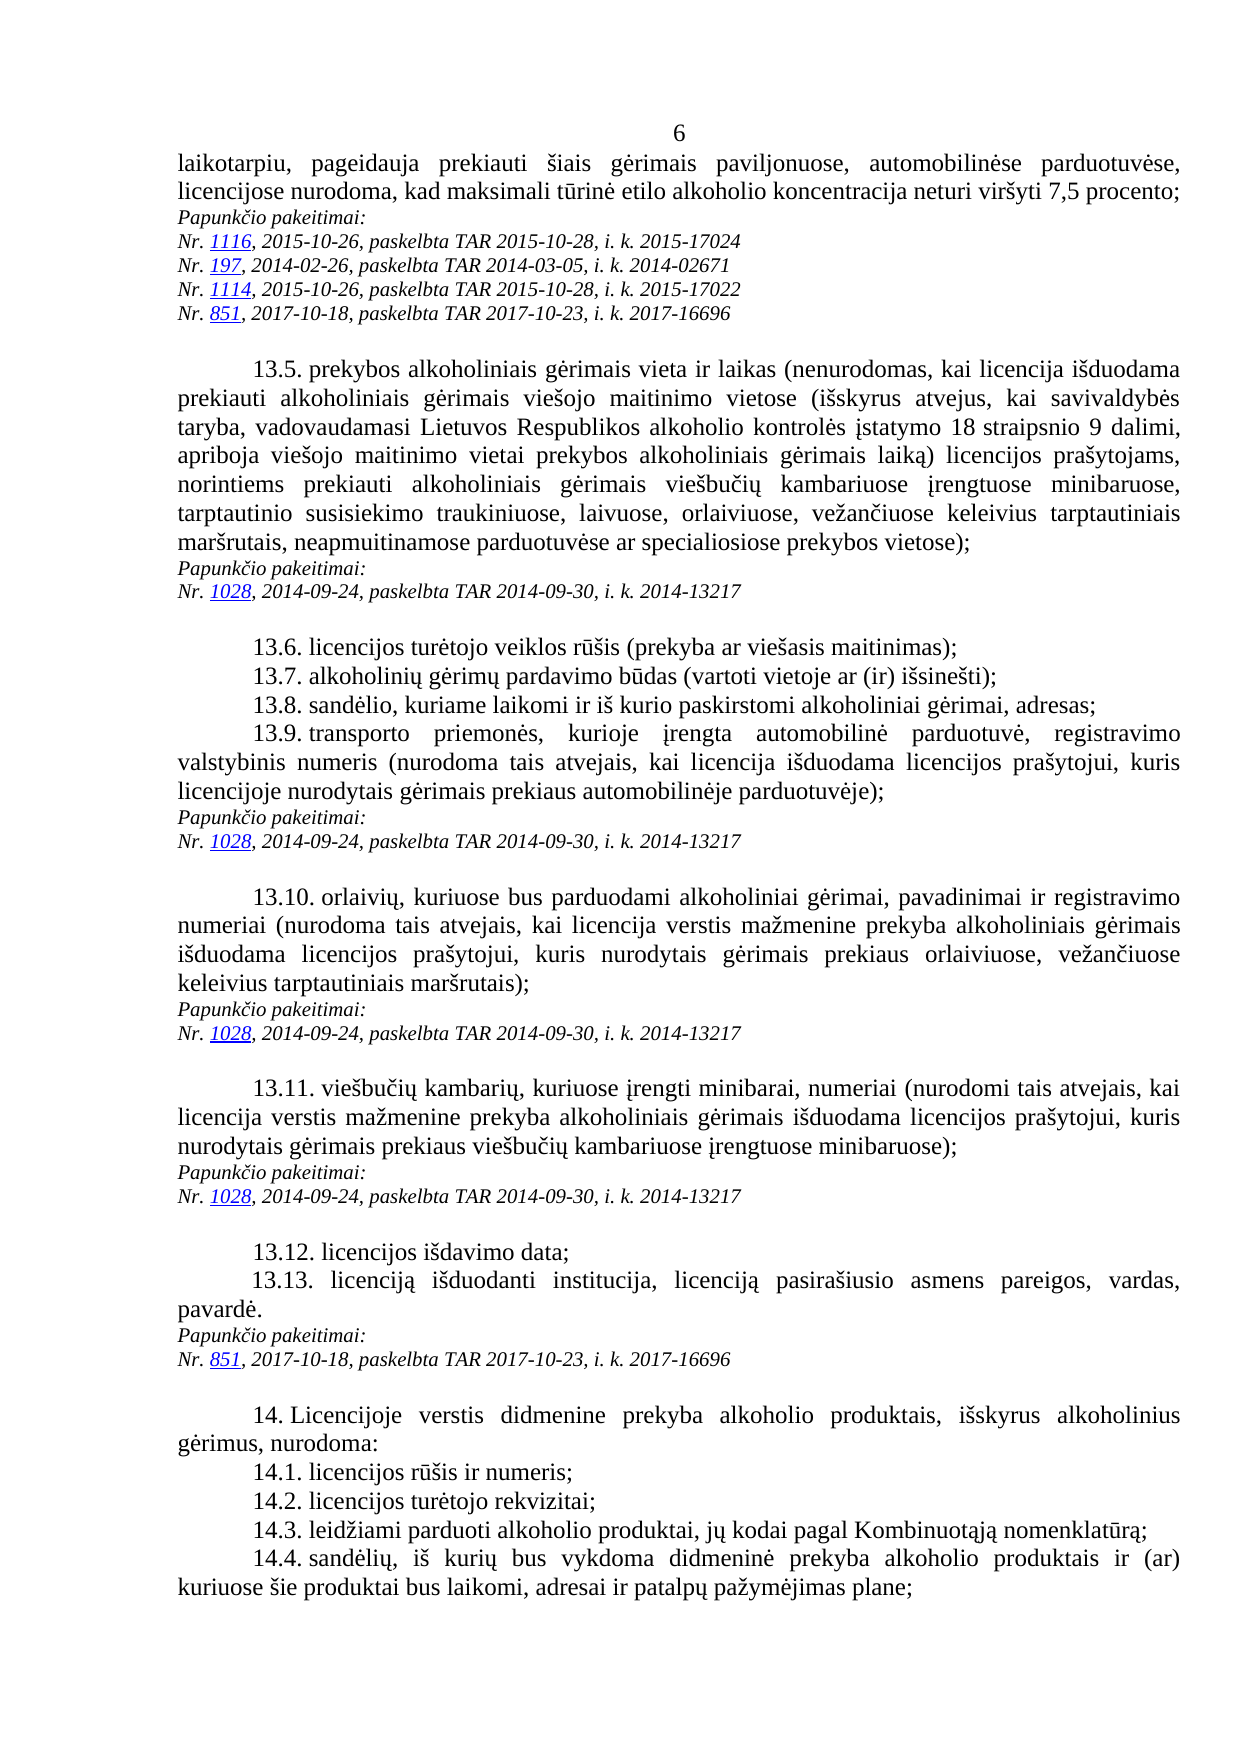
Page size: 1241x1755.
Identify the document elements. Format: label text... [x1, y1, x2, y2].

text 14. Licencijoje verstis didmenine prekyba alkoholio produktais, išskyrus alkoholinius gėrimus, nurodoma: [177, 1400, 1181, 1457]
text Papunkčio pakeitimai: [177, 997, 1181, 1021]
text Papunkčio pakeitimai: [177, 555, 1181, 579]
text 13.12. licencijos išdavimo data; [177, 1237, 1181, 1265]
text Nr. 1028, 2014-09-24, paskelbta TAR 2014-09-30, i. k. 2014-13217 [177, 1021, 1181, 1045]
text 13.9. transporto priemonės, kurioje įrengta automobilinė parduotuvė, registravimo valstybinis numeris (nurodoma tais atvejais, kai licencija išduodama licencijos prašytojui, kuris licencijoje nurodytais gėrimais prekiaus automobilinėje parduotuvėje); [177, 718, 1181, 805]
text Nr. 851, 2017-10-18, paskelbta TAR 2017-10-23, i. k. 2017-16696 [177, 1347, 1181, 1371]
text Nr. 1116, 2015-10-26, paskelbta TAR 2015-10-28, i. k. 2015-17024 [177, 229, 1181, 253]
text laikotarpiu, pageidauja prekiauti šiais gėrimais paviljonuose, automobilinėse parduotuvėse, licencijose nurodoma, kad maksimali tūrinė etilo alkoholio koncentracija neturi viršyti 7,5 procento; [177, 148, 1181, 205]
text Papunkčio pakeitimai: [177, 1160, 1181, 1184]
text Papunkčio pakeitimai: [177, 805, 1181, 829]
text 13.7. alkoholinių gėrimų pardavimo būdas (vartoti vietoje ar (ir) išsinešti); [177, 661, 1181, 690]
text Nr. 1114, 2015-10-26, paskelbta TAR 2015-10-28, i. k. 2015-17022 [177, 277, 1181, 301]
text 14.3. leidžiami parduoti alkoholio produktai, jų kodai pagal Kombinuotąją nomenklatūrą; [177, 1515, 1181, 1543]
text Nr. 1028, 2014-09-24, paskelbta TAR 2014-09-30, i. k. 2014-13217 [177, 1184, 1181, 1208]
text 14.1. licencijos rūšis ir numeris; [177, 1457, 1181, 1486]
text 14.4. sandėlių, iš kurių bus vykdoma didmeninė prekyba alkoholio produktais ir (ar) kuriuose šie produktai bus laikomi, adresai ir patalpų pažymėjimas plane; [177, 1543, 1181, 1601]
text Nr. 1028, 2014-09-24, paskelbta TAR 2014-09-30, i. k. 2014-13217 [177, 579, 1181, 603]
text 13.6. licencijos turėtojo veiklos rūšis (prekyba ar viešasis maitinimas); [177, 632, 1181, 661]
text 13.10. orlaivių, kuriuose bus parduodami alkoholiniai gėrimai, pavadinimai ir registravimo numeriai (nurodoma tais atvejais, kai licencija verstis mažmenine prekyba alkoholiniais gėrimais išduodama licencijos prašytojui, kuris nurodytais gėrimais prekiaus orlaiviuose, vežančiuose keleivius tarptautiniais maršrutais); [177, 882, 1181, 997]
text Papunkčio pakeitimai: [177, 1323, 1181, 1347]
text 13.13. licenciją išduodanti institucija, licenciją pasirašiusio asmens pareigos, vardas, pavardė. [177, 1265, 1181, 1323]
text Papunkčio pakeitimai: [177, 205, 1181, 229]
text Nr. 197, 2014-02-26, paskelbta TAR 2014-03-05, i. k. 2014-02671 [177, 253, 1181, 277]
text 14.2. licencijos turėtojo rekvizitai; [177, 1486, 1181, 1515]
text 13.5. prekybos alkoholiniais gėrimais vieta ir laikas (nenurodomas, kai licencija išduodama prekiauti alkoholiniais gėrimais viešojo maitinimo vietose (išskyrus atvejus, kai savivaldybės taryba, vadovaudamasi Lietuvos Respublikos alkoholio kontrolės įstatymo 18 straipsnio 9 dalimi, apriboja viešojo maitinimo vietai prekybos alkoholiniais gėrimais laiką) licencijos prašytojams, norintiems prekiauti alkoholiniais gėrimais viešbučių kambariuose įrengtuose minibaruose, tarptautinio susisiekimo traukiniuose, laivuose, orlaiviuose, vežančiuose keleivius tarptautiniais maršrutais, neapmuitinamose parduotuvėse ar specialiosiose prekybos vietose); [177, 354, 1181, 555]
text 13.11. viešbučių kambarių, kuriuose įrengti minibarai, numeriai (nurodomi tais atvejais, kai licencija verstis mažmenine prekyba alkoholiniais gėrimais išduodama licencijos prašytojui, kuris nurodytais gėrimais prekiaus viešbučių kambariuose įrengtuose minibaruose); [177, 1073, 1181, 1160]
text Nr. 851, 2017-10-18, paskelbta TAR 2017-10-23, i. k. 2017-16696 [177, 301, 1181, 325]
text 13.8. sandėlio, kuriame laikomi ir iš kurio paskirstomi alkoholiniai gėrimai, adresas; [177, 690, 1181, 718]
text Nr. 1028, 2014-09-24, paskelbta TAR 2014-09-30, i. k. 2014-13217 [177, 829, 1181, 853]
